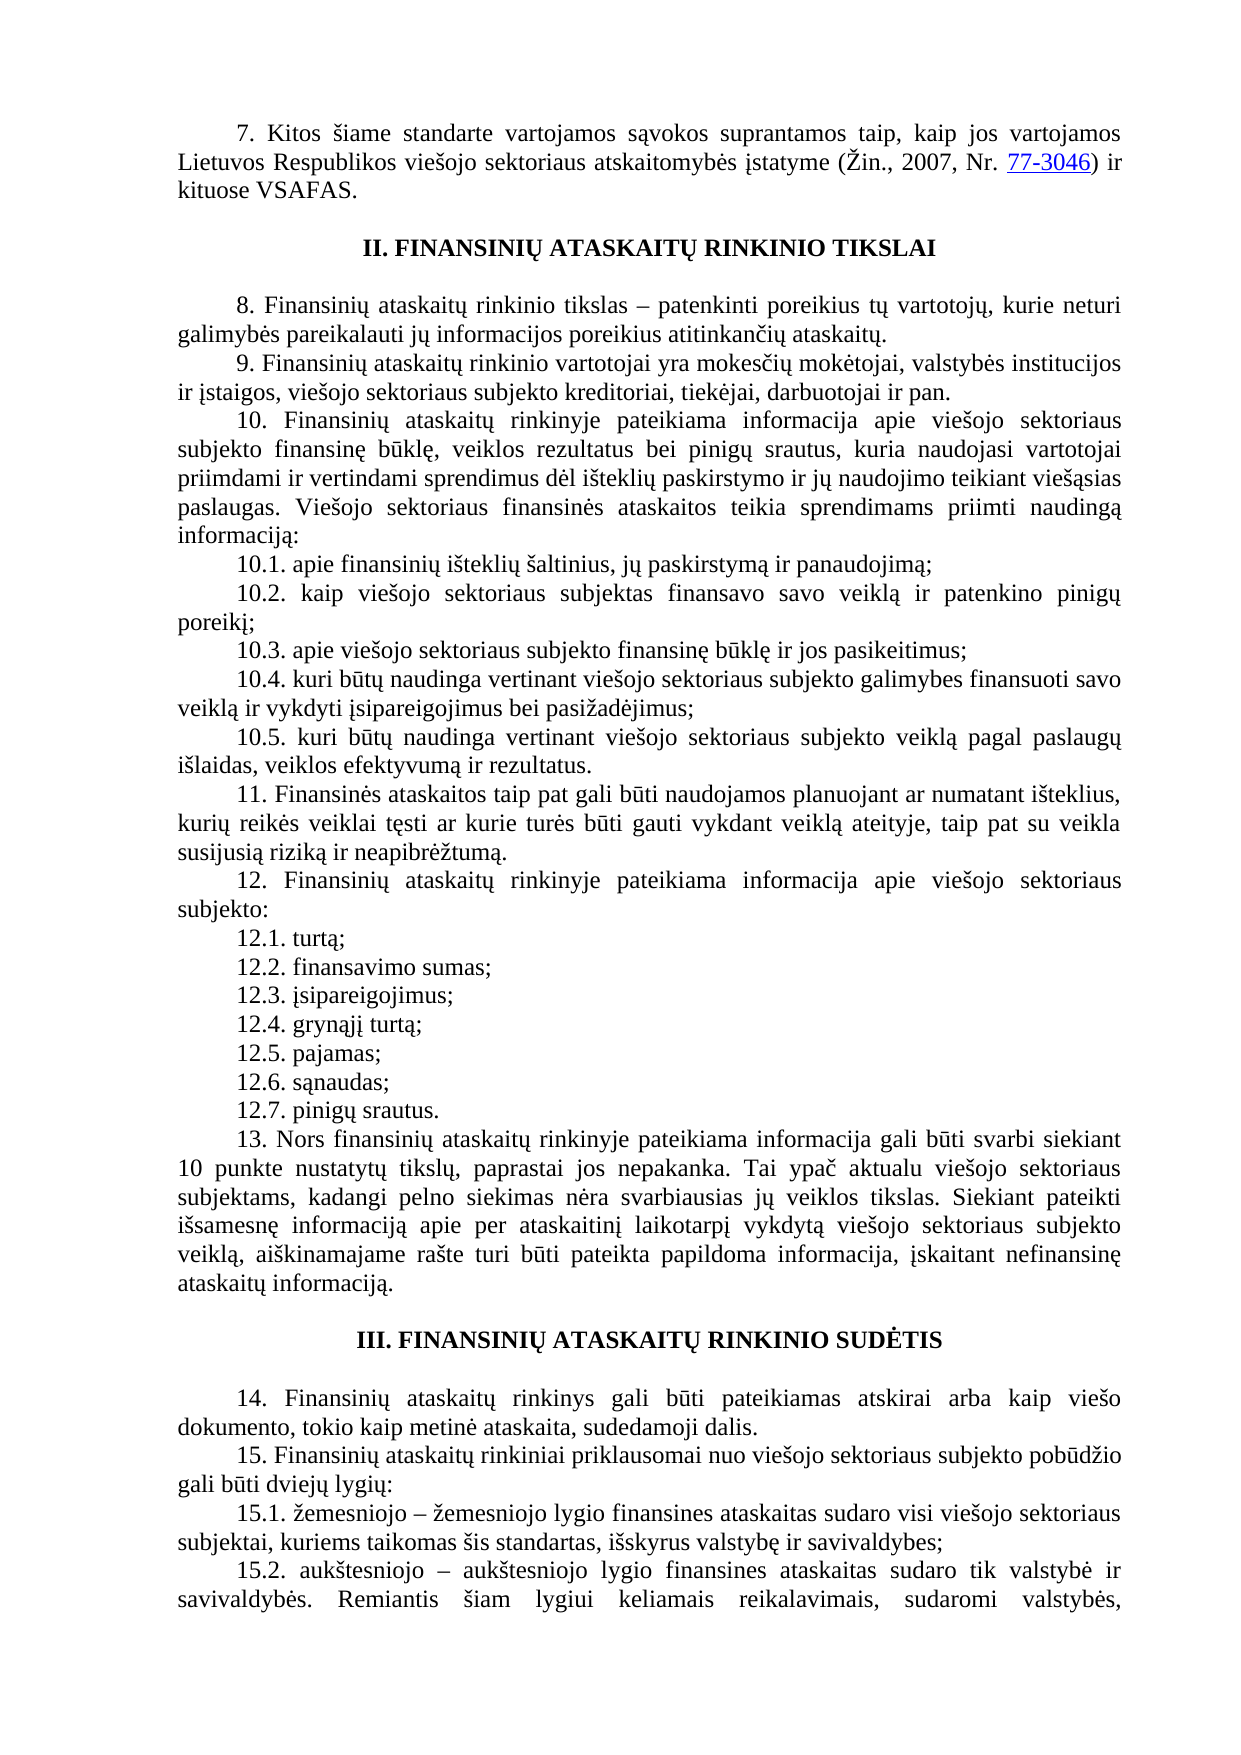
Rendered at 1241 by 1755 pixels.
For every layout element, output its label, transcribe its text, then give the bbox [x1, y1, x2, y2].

text 7. Kitos šiame standarte vartojamos sąvokos suprantamos taip, kaip jos vartojamos Lietuvos Respublikos viešojo sektoriaus atskaitomybės įstatyme (Žin., 2007, Nr. 77-3046) ir kituose VSAFAS. [177, 118, 1122, 204]
text 14. Finansinių ataskaitų rinkinys gali būti pateikiamas atskirai arba kaip viešo dokumento, tokio kaip metinė ataskaita, sudedamoji dalis. [177, 1383, 1122, 1441]
text 12. Finansinių ataskaitų rinkinyje pateikiama informacija apie viešojo sektoriaus subjekto: [177, 866, 1122, 923]
text II. FINANSINIŲ ATASKAITŲ RINKINIO TIKSLAI [177, 233, 1122, 262]
text 12.5. pajamas; [177, 1038, 1122, 1067]
text 15.1. žemesniojo – žemesniojo lygio finansines ataskaitas sudaro visi viešojo sektoriaus subjektai, kuriems taikomas šis standartas, išskyrus valstybę ir savivaldybes; [177, 1498, 1122, 1556]
text 12.2. finansavimo sumas; [177, 952, 1122, 981]
text III. FINANSINIŲ ATASKAITŲ RINKINIO SUDĖTIS [177, 1326, 1122, 1354]
text 9. Finansinių ataskaitų rinkinio vartotojai yra mokesčių mokėtojai, valstybės institucijos ir įstaigos, viešojo sektoriaus subjekto kreditoriai, tiekėjai, darbuotojai ir pan. [177, 348, 1122, 406]
text 15. Finansinių ataskaitų rinkiniai priklausomai nuo viešojo sektoriaus subjekto pobūdžio gali būti dviejų lygių: [177, 1441, 1122, 1498]
text 10.4. kuri būtų naudinga vertinant viešojo sektoriaus subjekto galimybes finansuoti savo veiklą ir vykdyti įsipareigojimus bei pasižadėjimus; [177, 664, 1122, 722]
text 13. Nors finansinių ataskaitų rinkinyje pateikiama informacija gali būti svarbi siekiant 10 punkte nustatytų tikslų, paprastai jos nepakanka. Tai ypač aktualu viešojo sektoriaus subjektams, kadangi pelno siekimas nėra svarbiausias jų veiklos tikslas. Siekiant pateikti išsamesnę informaciją apie per ataskaitinį laikotarpį vykdytą viešojo sektoriaus subjekto veiklą, aiškinamajame rašte turi būti pateikta papildoma informacija, įskaitant nefinansinę ataskaitų informaciją. [177, 1124, 1122, 1297]
text 12.7. pinigų srautus. [177, 1096, 1122, 1124]
text 15.2. aukštesniojo – aukštesniojo lygio finansines ataskaitas sudaro tik valstybė ir savivaldybės. Remiantis šiam lygiui keliamais reikalavimais, sudaromi valstybės, [177, 1556, 1122, 1613]
text 12.4. grynąjį turtą; [177, 1009, 1122, 1038]
text 10. Finansinių ataskaitų rinkinyje pateikiama informacija apie viešojo sektoriaus subjekto finansinę būklę, veiklos rezultatus bei pinigų srautus, kuria naudojasi vartotojai priimdami ir vertindami sprendimus dėl išteklių paskirstymo ir jų naudojimo teikiant viešąsias paslaugas. Viešojo sektoriaus finansinės ataskaitos teikia sprendimams priimti naudingą informaciją: [177, 406, 1122, 549]
text 10.2. kaip viešojo sektoriaus subjektas finansavo savo veiklą ir patenkino pinigų poreikį; [177, 578, 1122, 636]
text 12.1. turtą; [177, 923, 1122, 952]
text 10.1. apie finansinių išteklių šaltinius, jų paskirstymą ir panaudojimą; [177, 549, 1122, 578]
text 12.3. įsipareigojimus; [177, 981, 1122, 1009]
text 10.5. kuri būtų naudinga vertinant viešojo sektoriaus subjekto veiklą pagal paslaugų išlaidas, veiklos efektyvumą ir rezultatus. [177, 722, 1122, 779]
text 12.6. sąnaudas; [177, 1067, 1122, 1096]
text 10.3. apie viešojo sektoriaus subjekto finansinę būklę ir jos pasikeitimus; [177, 636, 1122, 664]
text 8. Finansinių ataskaitų rinkinio tikslas – patenkinti poreikius tų vartotojų, kurie neturi galimybės pareikalauti jų informacijos poreikius atitinkančių ataskaitų. [177, 291, 1122, 348]
text 11. Finansinės ataskaitos taip pat gali būti naudojamos planuojant ar numatant išteklius, kurių reikės veiklai tęsti ar kurie turės būti gauti vykdant veiklą ateityje, taip pat su veikla susijusią riziką ir neapibrėžtumą. [177, 779, 1122, 866]
